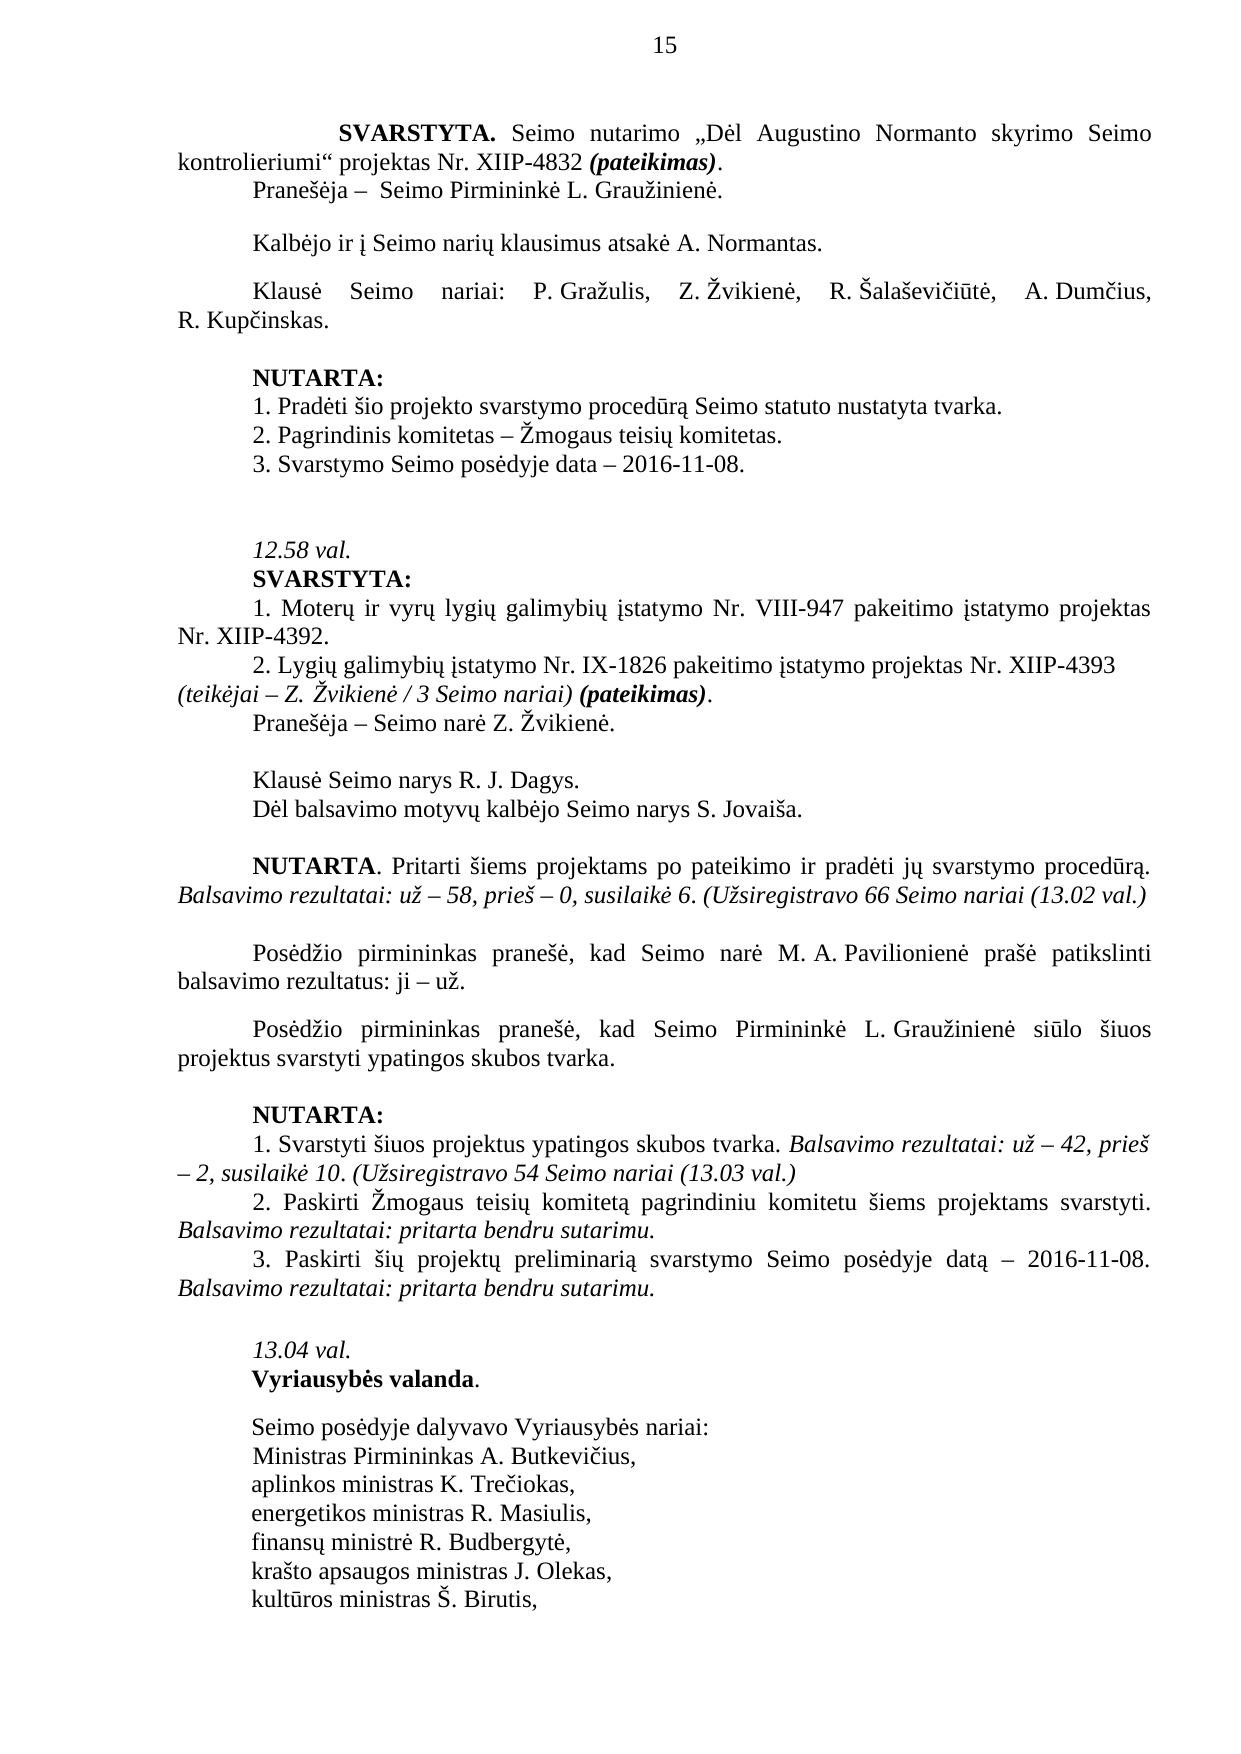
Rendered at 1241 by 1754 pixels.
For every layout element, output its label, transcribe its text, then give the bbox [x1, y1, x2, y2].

text NUTARTA: [177, 363, 1152, 391]
text SVARSTYTA: [177, 564, 1152, 593]
text Ministras Pirmininkas A. Butkevičius, [252, 1441, 1152, 1469]
text aplinkos ministras K. Trečiokas, [177, 1469, 1152, 1498]
text Pranešėja – Seimo narė Z. Žvikienė. [177, 708, 1152, 736]
text SVARSTYTA. Seimo nutarimo „Dėl Augustino Normanto skyrimo Seimo kontrolieriumi“ projektas Nr. XIIP-4832 (pateikimas). [177, 118, 1152, 176]
text 2. Pagrindinis komitetas – Žmogaus teisių komitetas. [177, 420, 1152, 449]
text finansų ministrė R. Budbergytė, [177, 1527, 1152, 1556]
text Klausė Seimo narys R. J. Dagys. [177, 765, 1152, 794]
text (teikėjai – Z. Žvikienė / 3 Seimo nariai) (pateikimas). [177, 679, 1152, 708]
text Posėdžio pirmininkas pranešė, kad Seimo Pirmininkė L. Graužinienė siūlo šiuos projektus svarstyti ypatingos skubos tvarka. [177, 1014, 1152, 1072]
text Seimo posėdyje dalyvavo Vyriausybės nariai: [177, 1412, 1152, 1441]
text 3. Paskirti šių projektų preliminarią svarstymo Seimo posėdyje datą – 2016-11-08. Balsavimo rezultatai: pritarta bendru sutarimu. [177, 1244, 1152, 1302]
text 1. Pradėti šio projekto svarstymo procedūrą Seimo statuto nustatyta tvarka. [177, 391, 1152, 420]
subtitle Vyriausybės valanda. [177, 1364, 1152, 1393]
text kultūros ministras Š. Birutis, [177, 1584, 1152, 1613]
text 2. Paskirti Žmogaus teisių komitetą pagrindiniu komitetu šiems projektams svarstyti. Balsavimo rezultatai: pritarta bendru sutarimu. [177, 1187, 1152, 1244]
text Dėl balsavimo motyvų kalbėjo Seimo narys S. Jovaiša. [177, 794, 1152, 823]
text NUTARTA: [177, 1101, 1152, 1129]
text 13.04 val. [177, 1335, 1152, 1364]
text krašto apsaugos ministras J. Olekas, [177, 1556, 1152, 1584]
text 1. Svarstyti šiuos projektus ypatingos skubos tvarka. Balsavimo rezultatai: už – 42, prieš – 2, susilaikė 10. (Užsiregistravo 54 Seimo nariai (13.03 val.) [177, 1129, 1152, 1187]
text NUTARTA. Pritarti šiems projektams po pateikimo ir pradėti jų svarstymo procedūrą. Balsavimo rezultatai: už – 58, prieš – 0, susilaikė 6. (Užsiregistravo 66 Seimo nariai (13.02 val.) [177, 851, 1152, 909]
text 12.58 val. [177, 535, 1152, 564]
text energetikos ministras R. Masiulis, [177, 1498, 1152, 1527]
text Kalbėjo ir į Seimo narių klausimus atsakė A. Normantas. [177, 228, 1152, 257]
text 1. Moterų ir vyrų lygių galimybių įstatymo Nr. VIII-947 pakeitimo įstatymo projektas Nr. XIIP-4392. [177, 593, 1152, 650]
text Pranešėja – Seimo Pirmininkė L. Graužinienė. [177, 176, 1152, 204]
text 3. Svarstymo Seimo posėdyje data – 2016-11-08. [177, 449, 1152, 478]
text 2. Lygių galimybių įstatymo Nr. IX-1826 pakeitimo įstatymo projektas Nr. XIIP-4393 [177, 650, 1152, 679]
text Posėdžio pirmininkas pranešė, kad Seimo narė M. A. Pavilionienė prašė patikslinti balsavimo rezultatus: ji – už. [177, 938, 1152, 995]
text Klausė Seimo nariai: P. Gražulis, Z. Žvikienė, R. Šalaševičiūtė, A. Dumčius, R. Kupčinskas. [177, 276, 1152, 334]
